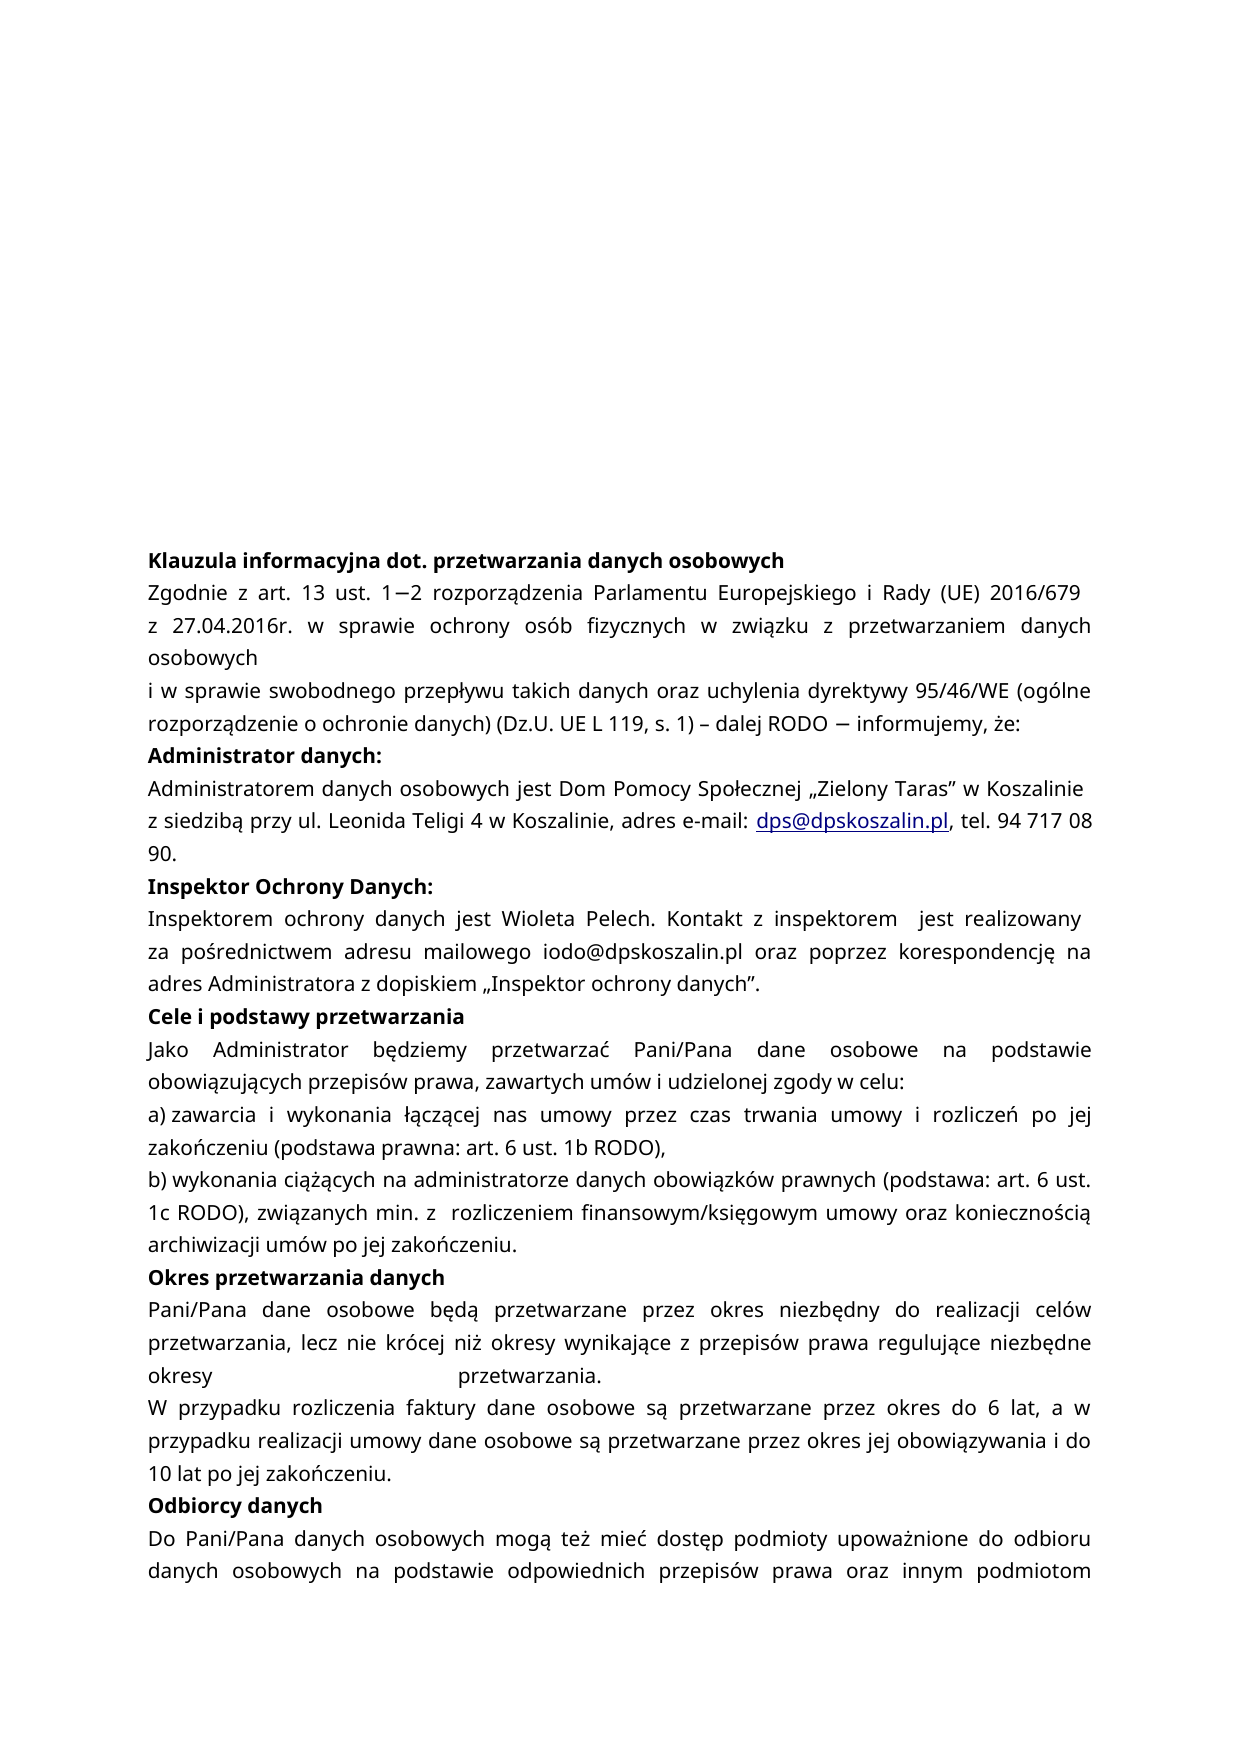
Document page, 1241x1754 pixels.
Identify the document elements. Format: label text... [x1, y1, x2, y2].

text b) wykonania ciążących na administratorze danych obowiązków prawnych (podstawa: art. 6 ust. 1c RODO), związanych min. z rozliczeniem finansowym/księgowym umowy oraz koniecznością archiwizacji umów po jej zakończeniu. [148, 1165, 1093, 1259]
text Administrator danych: [148, 741, 1093, 770]
text Zgodnie z art. 13 ust. 1−2 rozporządzenia Parlamentu Europejskiego i Rady (UE) 2016/679 z 27.04.2016r. w sprawie ochrony osób fizycznych w związku z przetwarzaniem danych osobowych i w sprawie swobodnego przepływu takich danych oraz uchylenia dyrektywy 95/46/WE (ogólne rozporządzenie o ochronie danych) (Dz.U. UE L 119, s. 1) – dalej RODO − informujemy, że: [148, 578, 1093, 737]
text Cele i podstawy przetwarzania [148, 1002, 1093, 1031]
text Administratorem danych osobowych jest Dom Pomocy Społecznej „Zielony Taras” w Koszalinie z siedzibą przy ul. Leonida Teligi 4 w Koszalinie, adres e-mail: dps@dpskoszalin.pl, tel. 94 717 08 90. [148, 774, 1093, 868]
text a) zawarcia i wykonania łączącej nas umowy przez czas trwania umowy i rozliczeń po jej zakończeniu (podstawa prawna: art. 6 ust. 1b RODO), [148, 1100, 1093, 1161]
text Do Pani/Pana danych osobowych mogą też mieć dostęp podmioty upoważnione do odbioru danych osobowych na podstawie odpowiednich przepisów prawa oraz innym podmiotom [148, 1524, 1093, 1585]
text Klauzula informacyjna dot. przetwarzania danych osobowych [148, 546, 1093, 574]
text Jako Administrator będziemy przetwarzać Pani/Pana dane osobowe na podstawie obowiązujących przepisów prawa, zawartych umów i udzielonej zgody w celu: [148, 1035, 1093, 1096]
text Pani/Pana dane osobowe będą przetwarzane przez okres niezbędny do realizacji celów przetwarzania, lecz nie krócej niż okresy wynikające z przepisów prawa regulujące niezbędne okresy przetwarzania. W przypadku rozliczenia faktury dane osobowe są przetwarzane przez okres do 6 lat, a w przypadku realizacji umowy dane osobowe są przetwarzane przez okres jej obowiązywania i do 10 lat po jej zakończeniu. [148, 1296, 1093, 1487]
text Inspektorem ochrony danych jest Wioleta Pelech. Kontakt z inspektorem jest realizowany za pośrednictwem adresu mailowego iodo@dpskoszalin.pl oraz poprzez korespondencję na adres Administratora z dopiskiem „Inspektor ochrony danych”. [148, 904, 1093, 998]
text Odbiorcy danych [148, 1491, 1093, 1520]
text Okres przetwarzania danych [148, 1263, 1093, 1291]
text Inspektor Ochrony Danych: [148, 872, 1093, 900]
